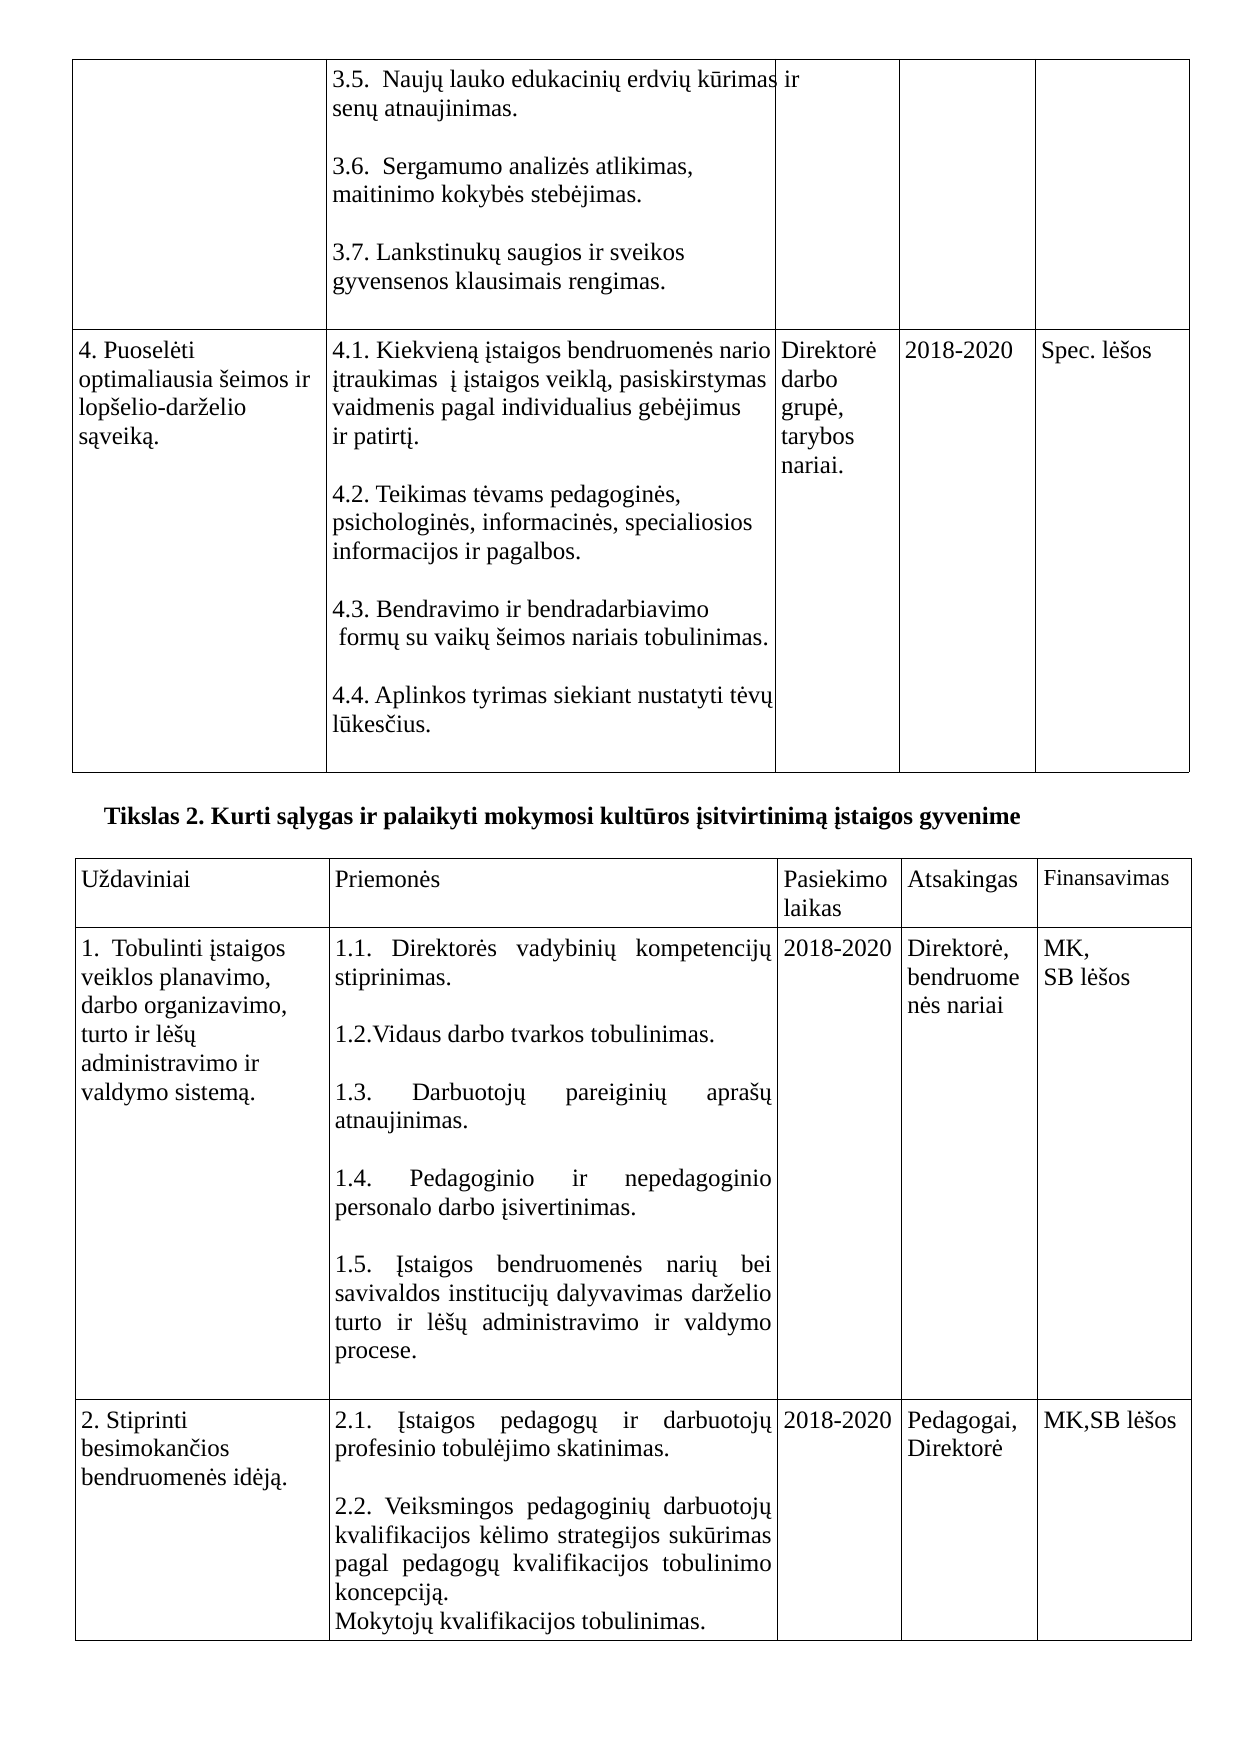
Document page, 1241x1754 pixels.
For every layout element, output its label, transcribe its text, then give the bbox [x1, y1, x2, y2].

table_cell [900, 60, 1035, 329]
table_cell 2. Stiprinti besimokančios bendruomenės idėją. [76, 1400, 329, 1640]
table_cell 2018-2020 [778, 1400, 901, 1640]
table_cell Direktorė, bendruomenės nariai [902, 928, 1037, 1399]
table_cell MK, SB lėšos [1038, 928, 1191, 1399]
table_cell [1036, 60, 1189, 329]
table_cell MK,SB lėšos [1038, 1400, 1191, 1640]
table_cell 4.1. Kiekvieną įstaigos bendruomenės nario įtraukimas į įstaigos veiklą, pasiskirstymas vaidmenis pagal individualius gebėjimus ir patirtį. 4.2. Teikimas tėvams pedagoginės, psichologinės, informacinės, specialiosios informacijos ir pagalbos. 4.3. Bendravimo ir bendradarbiavimo formų su vaikų šeimos nariais tobulinimas. 4.4. Aplinkos tyrimas siekiant nustatyti tėvų lūkesčius. [327, 330, 775, 772]
table_cell 1.1. Direktorės vadybinių kompetencijų stiprinimas. 1.2.Vidaus darbo tvarkos tobulinimas. 1.3. Darbuotojų pareiginių aprašų atnaujinimas. 1.4. Pedagoginio ir nepedagoginio personalo darbo įsivertinimas. 1.5. Įstaigos bendruomenės narių bei savivaldos institucijų dalyvavimas darželio turto ir lėšų administravimo ir valdymo procese. [330, 928, 777, 1399]
text Tikslas 2. Kurti sąlygas ir palaikyti mokymosi kultūros įsitvirtinimą įstaigos gyvenime [104, 801, 1140, 829]
table_cell 2018-2020 [778, 928, 901, 1399]
table_cell Direktorė darbo grupė, tarybos nariai. [776, 330, 899, 772]
table_cell 1. Tobulinti įstaigos veiklos planavimo, darbo organizavimo, turto ir lėšų administravimo ir valdymo sistemą. [76, 928, 329, 1399]
table_header Atsakingas [902, 859, 1037, 927]
table_cell Spec. lėšos [1036, 330, 1189, 772]
table_cell 2.1. Įstaigos pedagogų ir darbuotojų profesinio tobulėjimo skatinimas. 2.2. Veiksmingos pedagoginių darbuotojų kvalifikacijos kėlimo strategijos sukūrimas pagal pedagogų kvalifikacijos tobulinimo koncepciją. Mokytojų kvalifikacijos tobulinimas. [330, 1400, 777, 1640]
table_cell 2019 m. [776, 60, 899, 329]
table_header Uždaviniai [76, 859, 329, 927]
table_cell 3.1. Sveikos gyvensenos ugdymo programos kūrimas (skatinti visą įstaigos bendruomenę aktyviai dalyvauti sveikos gyvensenos programos kūrime ir vykdyme. 3.2. Dalyvavimas sveikatos renginiuose, konkursuose, akcijose, projektinėje veikloje, įtraukiant visą bendruomenę. 3.3. Bendradarbiavimas su sveikatinimo veiklą vykdančiais atsakingais specialistais, partneriais. Dalyvavimas kvalifikacijos kėlimo kursuose. 3.4. Sveikatinimo dienų, aplinkos tvarkymo talkų, sporto švenčių įjungiant vaikų tėvus, bendruomenę organizavimas. 3.5. Naujų lauko edukacinių erdvių kūrimas ir senų atnaujinimas. 3.6. Sergamumo analizės atlikimas, maitinimo kokybės stebėjimas. 3.7. Lankstinukų saugios ir sveikos gyvensenos klausimais rengimas. [327, 60, 775, 329]
table_header Finansavimas [1038, 859, 1191, 927]
table_cell 2018-2020 [900, 330, 1035, 772]
table_cell Pedagogai, Direktorė [902, 1400, 1037, 1640]
table_header Priemonės [330, 859, 777, 927]
table_cell [73, 60, 326, 329]
table_cell 4. Puoselėti optimaliausia šeimos ir lopšelio-darželio sąveiką. [73, 330, 326, 772]
table_header Pasiekimo laikas [778, 859, 901, 927]
